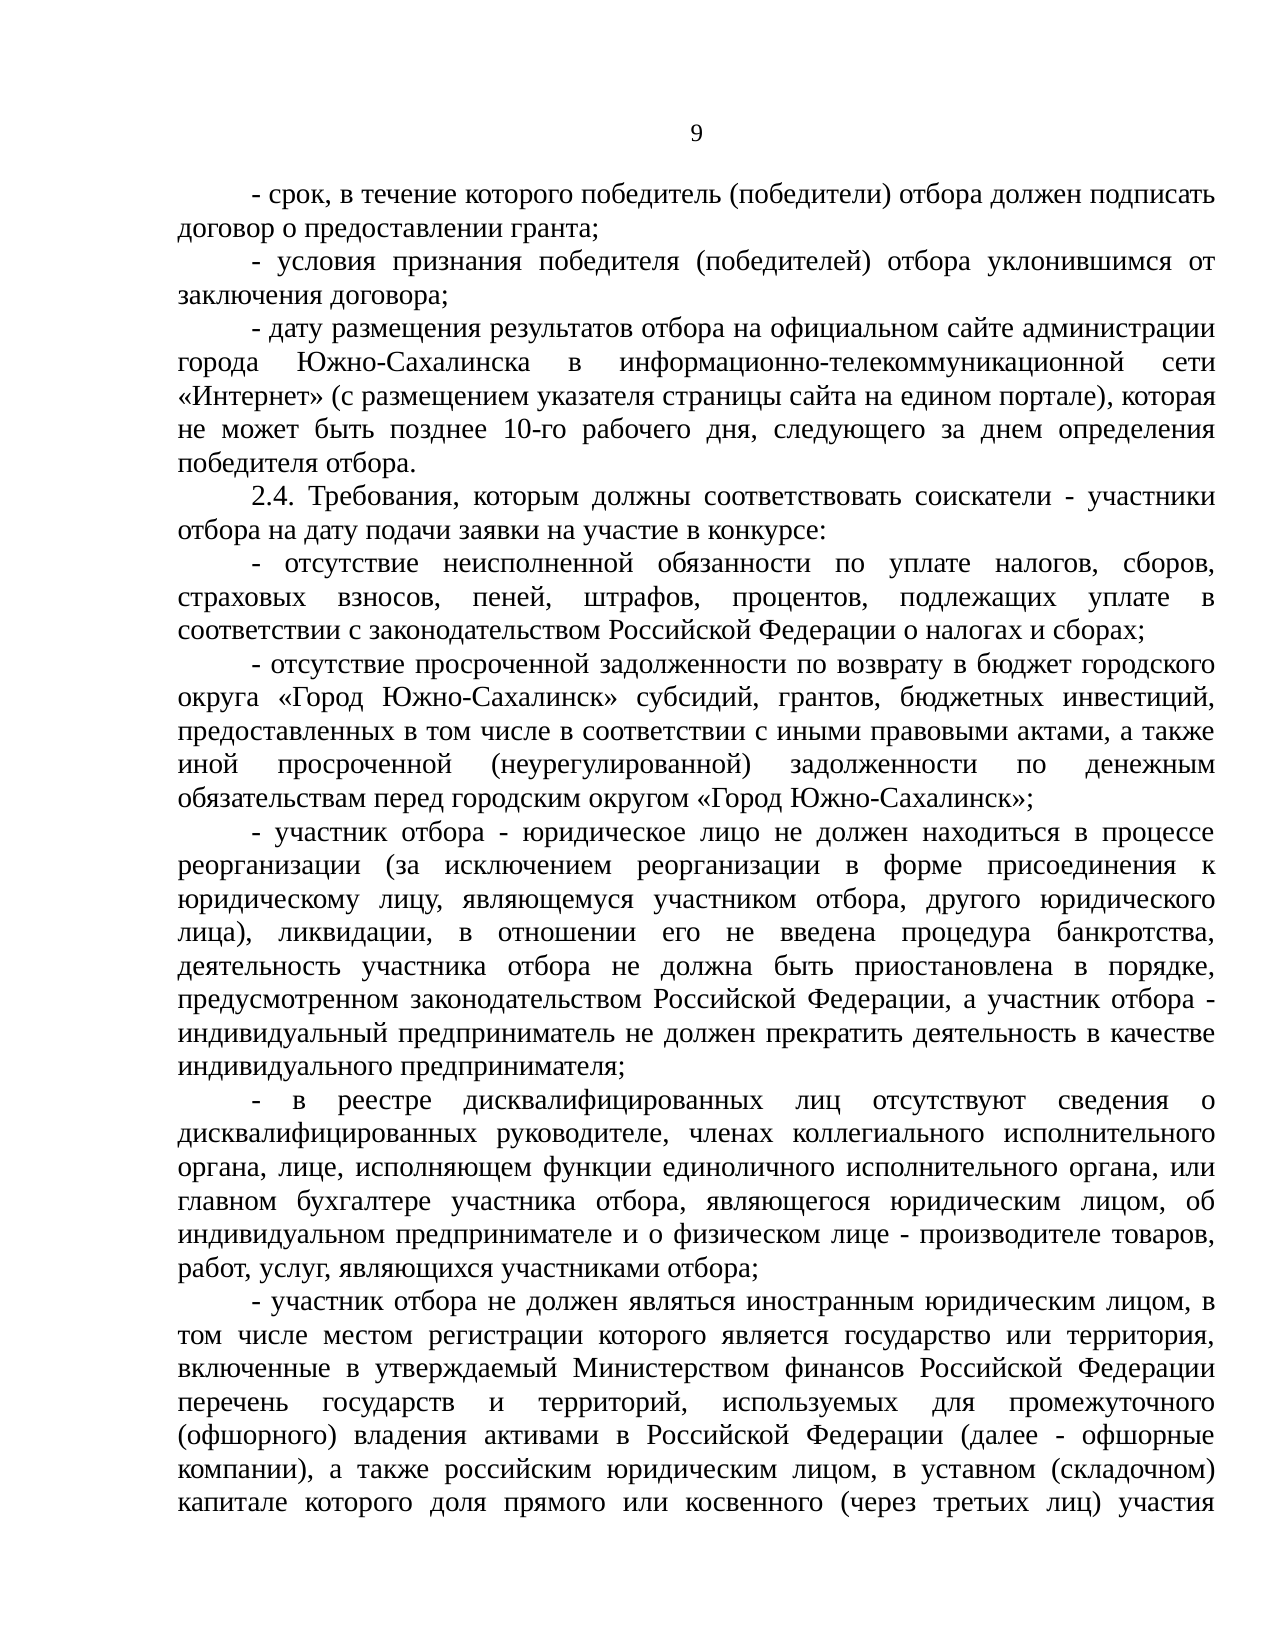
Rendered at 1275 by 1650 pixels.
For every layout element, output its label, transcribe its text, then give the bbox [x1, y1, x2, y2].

text - отсутствие неисполненной обязанности по уплате налогов, сборов, страховых взносов, пеней, штрафов, процентов, подлежащих уплате в соответствии с законодательством Российской Федерации о налогах и сборах; [177, 546, 1216, 646]
text - участник отбора - юридическое лицо не должен находиться в процессе реорганизации (за исключением реорганизации в форме присоединения к юридическому лицу, являющемуся участником отбора, другого юридического лица), ликвидации, в отношении его не введена процедура банкротства, деятельность участника отбора не должна быть приостановлена в порядке, предусмотренном законодательством Российской Федерации, а участник отбора - индивидуальный предприниматель не должен прекратить деятельность в качестве индивидуального предпринимателя; [177, 814, 1216, 1082]
text - дату размещения результатов отбора на официальном сайте администрации города Южно-Сахалинска в информационно-телекоммуникационной сети «Интернет» (с размещением указателя страницы сайта на едином портале), которая не может быть позднее 10-го рабочего дня, следующего за днем определения победителя отбора. [177, 311, 1216, 478]
text - в реестре дисквалифицированных лиц отсутствуют сведения о дисквалифицированных руководителе, членах коллегиального исполнительного органа, лице, исполняющем функции единоличного исполнительного органа, или главном бухгалтере участника отбора, являющегося юридическим лицом, об индивидуальном предпринимателе и о физическом лице - производителе товаров, работ, услуг, являющихся участниками отбора; [177, 1082, 1216, 1283]
text 2.4. Требования, которым должны соответствовать соискатели - участники отбора на дату подачи заявки на участие в конкурсе: [177, 478, 1216, 546]
text - участник отбора не должен являться иностранным юридическим лицом, в том числе местом регистрации которого является государство или территория, включенные в утверждаемый Министерством финансов Российской Федерации перечень государств и территорий, используемых для промежуточного (офшорного) владения активами в Российской Федерации (далее - офшорные компании), а также российским юридическим лицом, в уставном (складочном) капитале которого доля прямого или косвенного (через третьих лиц) участия [177, 1283, 1216, 1518]
text - отсутствие просроченной задолженности по возврату в бюджет городского округа «Город Южно-Сахалинск» субсидий, грантов, бюджетных инвестиций, предоставленных в том числе в соответствии с иными правовыми актами, а также иной просроченной (неурегулированной) задолженности по денежным обязательствам перед городским округом «Город Южно-Сахалинск»; [177, 646, 1216, 814]
text - срок, в течение которого победитель (победители) отбора должен подписать договор о предоставлении гранта; [177, 177, 1216, 244]
text - условия признания победителя (победителей) отбора уклонившимся от заключения договора; [177, 244, 1216, 311]
